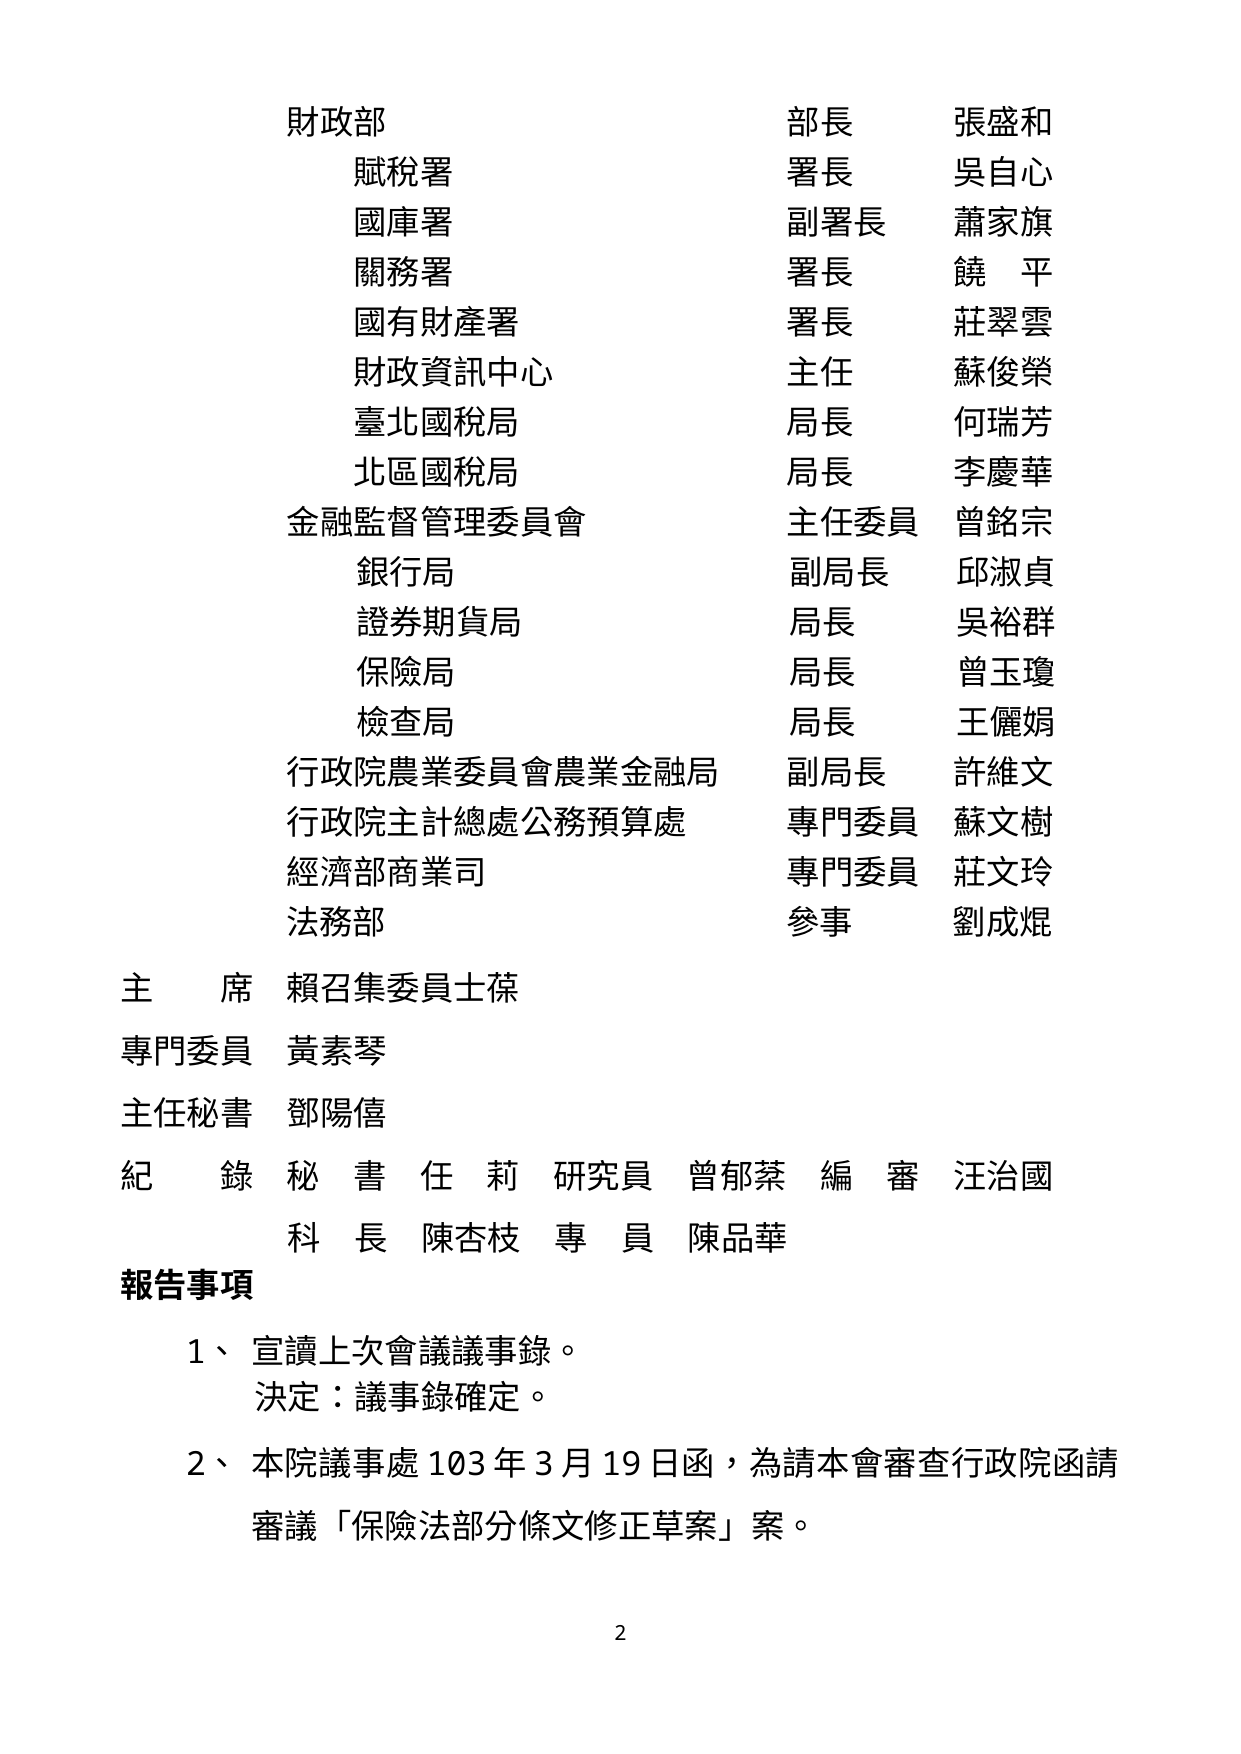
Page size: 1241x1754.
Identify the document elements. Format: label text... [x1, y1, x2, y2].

text 主任秘書 鄧陽僖 [120, 1069, 1120, 1132]
text 北區國稅局 局長 李慶華 [120, 444, 1120, 494]
text 國庫署 副署長 蕭家旗 [120, 194, 1120, 244]
text 銀行局 副局長 邱淑貞 [187, 544, 1120, 594]
text 國有財產署 署長 莊翠雲 [120, 294, 1120, 344]
text 紀 錄 秘 書 任 莉 研究員 曾郁棻 編 審 汪治國 [120, 1132, 1120, 1194]
list 本院議事處103年3月19日函，為請本會審查行政院函請審議「保險法部分條文修正草案」案。 [186, 1419, 1120, 1544]
text 關務署 署長 饒 平 [120, 244, 1120, 294]
text 行政院主計總處公務預算處 專門委員 蘇文樹 [287, 794, 1132, 844]
text 報告事項 [120, 1257, 1120, 1307]
text 行政院農業委員會農業金融局 副局長 許維文 [287, 744, 1132, 794]
text 專門委員 黃素琴 [120, 1007, 1120, 1069]
text 主 席 賴召集委員士葆 [120, 944, 1120, 1007]
text 保險局 局長 曾玉瓊 [187, 644, 1120, 694]
text 財政部 部長 張盛和 [287, 94, 1132, 144]
text 檢查局 局長 王儷娟 [187, 694, 1120, 744]
text 財政資訊中心 主任 蘇俊榮 [120, 344, 1120, 394]
text 法務部 參事 劉成焜 [120, 894, 1132, 944]
text 賦稅署 署長 吳自心 [120, 144, 1120, 194]
text 經濟部商業司 專門委員 莊文玲 [287, 844, 1132, 894]
list 宣讀上次會議議事錄。 [186, 1307, 1120, 1369]
text 決定：議事錄確定。 [254, 1369, 1153, 1419]
text 證券期貨局 局長 吳裕群 [187, 594, 1120, 644]
text 臺北國稅局 局長 何瑞芳 [120, 394, 1120, 444]
text 科 長 陳杏枝 專 員 陳品華 [120, 1194, 1120, 1257]
text 金融監督管理委員會 主任委員 曾銘宗 [287, 494, 1120, 544]
